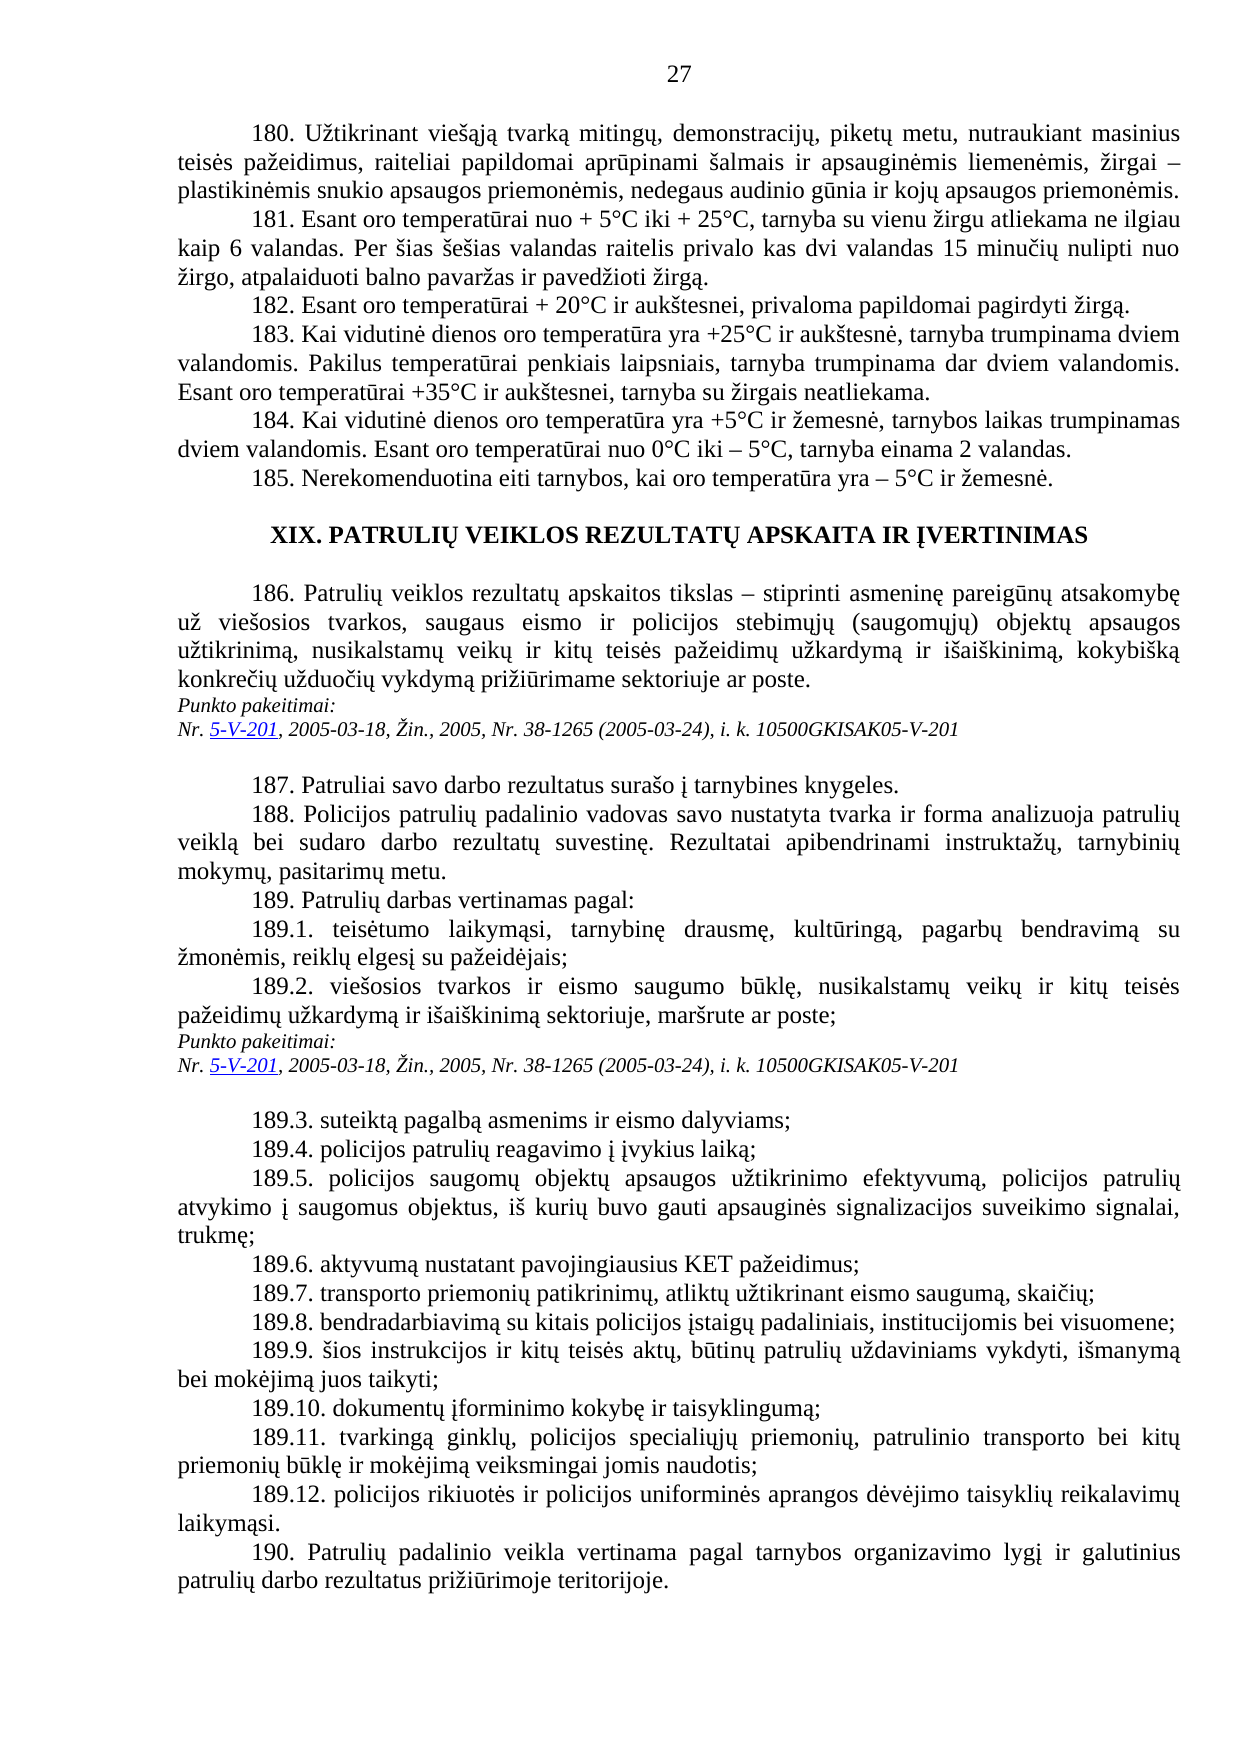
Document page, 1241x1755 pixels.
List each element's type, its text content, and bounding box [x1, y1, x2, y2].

text 190. Patrulių padalinio veikla vertinama pagal tarnybos organizavimo lygį ir galutinius patrulių darbo rezultatus prižiūrimoje teritorijoje. [177, 1537, 1181, 1594]
text Punkto pakeitimai: [177, 693, 1181, 717]
text 189.11. tvarkingą ginklų, policijos specialiųjų priemonių, patrulinio transporto bei kitų priemonių būklę ir mokėjimą veiksmingai jomis naudotis; [177, 1422, 1181, 1479]
text 189.10. dokumentų įforminimo kokybę ir taisyklingumą; [177, 1393, 1181, 1422]
text 189.2. viešosios tvarkos ir eismo saugumo būklę, nusikalstamų veikų ir kitų teisės pažeidimų užkardymą ir išaiškinimą sektoriuje, maršrute ar poste; [177, 971, 1181, 1029]
text 189.12. policijos rikiuotės ir policijos uniforminės aprangos dėvėjimo taisyklių reikalavimų laikymąsi. [177, 1479, 1181, 1537]
text 189.5. policijos saugomų objektų apsaugos užtikrinimo efektyvumą, policijos patrulių atvykimo į saugomus objektus, iš kurių buvo gauti apsauginės signalizacijos suveikimo signalai, trukmę; [177, 1163, 1181, 1249]
text 189. Patrulių darbas vertinamas pagal: [177, 885, 1181, 914]
text Nr. 5-V-201, 2005-03-18, Žin., 2005, Nr. 38-1265 (2005-03-24), i. k. 10500GKISAK05-V-201 [177, 717, 1181, 741]
text 189.1. teisėtumo laikymąsi, tarnybinę drausmę, kultūringą, pagarbų bendravimą su žmonėmis, reiklų elgesį su pažeidėjais; [177, 914, 1181, 971]
text 184. Kai vidutinė dienos oro temperatūra yra +5°C ir žemesnė, tarnybos laikas trumpinamas dviem valandomis. Esant oro temperatūrai nuo 0°C iki – 5°C, tarnyba einama 2 valandas. [177, 406, 1181, 463]
text 188. Policijos patrulių padalinio vadovas savo nustatyta tvarka ir forma analizuoja patrulių veiklą bei sudaro darbo rezultatų suvestinę. Rezultatai apibendrinami instruktažų, tarnybinių mokymų, pasitarimų metu. [177, 799, 1181, 885]
text 180. Užtikrinant viešąją tvarką mitingų, demonstracijų, piketų metu, nutraukiant masinius teisės pažeidimus, raiteliai papildomai aprūpinami šalmais ir apsauginėmis liemenėmis, žirgai – plastikinėmis snukio apsaugos priemonėmis, nedegaus audinio gūnia ir kojų apsaugos priemonėmis. [177, 118, 1181, 204]
text XIX. patrulių veiklos rezultatų apskaita ir įvertinimas [177, 521, 1181, 549]
text 187. Patruliai savo darbo rezultatus surašo į tarnybines knygeles. [177, 770, 1181, 799]
text 189.8. bendradarbiavimą su kitais policijos įstaigų padaliniais, institucijomis bei visuomene; [177, 1307, 1181, 1336]
text 189.4. policijos patrulių reagavimo į įvykius laiką; [177, 1134, 1181, 1163]
text 189.7. transporto priemonių patikrinimų, atliktų užtikrinant eismo saugumą, skaičių; [177, 1278, 1181, 1307]
text 189.6. aktyvumą nustatant pavojingiausius KET pažeidimus; [177, 1249, 1181, 1278]
text Punkto pakeitimai: [177, 1029, 1181, 1053]
text Nr. 5-V-201, 2005-03-18, Žin., 2005, Nr. 38-1265 (2005-03-24), i. k. 10500GKISAK05-V-201 [177, 1053, 1181, 1077]
text 185. Nerekomenduotina eiti tarnybos, kai oro temperatūra yra – 5°C ir žemesnė. [177, 463, 1181, 492]
text 181. Esant oro temperatūrai nuo + 5°C iki + 25°C, tarnyba su vienu žirgu atliekama ne ilgiau kaip 6 valandas. Per šias šešias valandas raitelis privalo kas dvi valandas 15 minučių nulipti nuo žirgo, atpalaiduoti balno pavaržas ir pavedžioti žirgą. [177, 204, 1181, 291]
text 189.3. suteiktą pagalbą asmenims ir eismo dalyviams; [177, 1106, 1181, 1134]
text 186. Patrulių veiklos rezultatų apskaitos tikslas – stiprinti asmeninę pareigūnų atsakomybę už viešosios tvarkos, saugaus eismo ir policijos stebimųjų (saugomųjų) objektų apsaugos užtikrinimą, nusikalstamų veikų ir kitų teisės pažeidimų užkardymą ir išaiškinimą, kokybišką konkrečių užduočių vykdymą prižiūrimame sektoriuje ar poste. [177, 578, 1181, 693]
text 182. Esant oro temperatūrai + 20°C ir aukštesnei, privaloma papildomai pagirdyti žirgą. [177, 291, 1181, 319]
text 183. Kai vidutinė dienos oro temperatūra yra +25°C ir aukštesnė, tarnyba trumpinama dviem valandomis. Pakilus temperatūrai penkiais laipsniais, tarnyba trumpinama dar dviem valandomis. Esant oro temperatūrai +35°C ir aukštesnei, tarnyba su žirgais neatliekama. [177, 319, 1181, 406]
text 189.9. šios instrukcijos ir kitų teisės aktų, būtinų patrulių uždaviniams vykdyti, išmanymą bei mokėjimą juos taikyti; [177, 1336, 1181, 1393]
